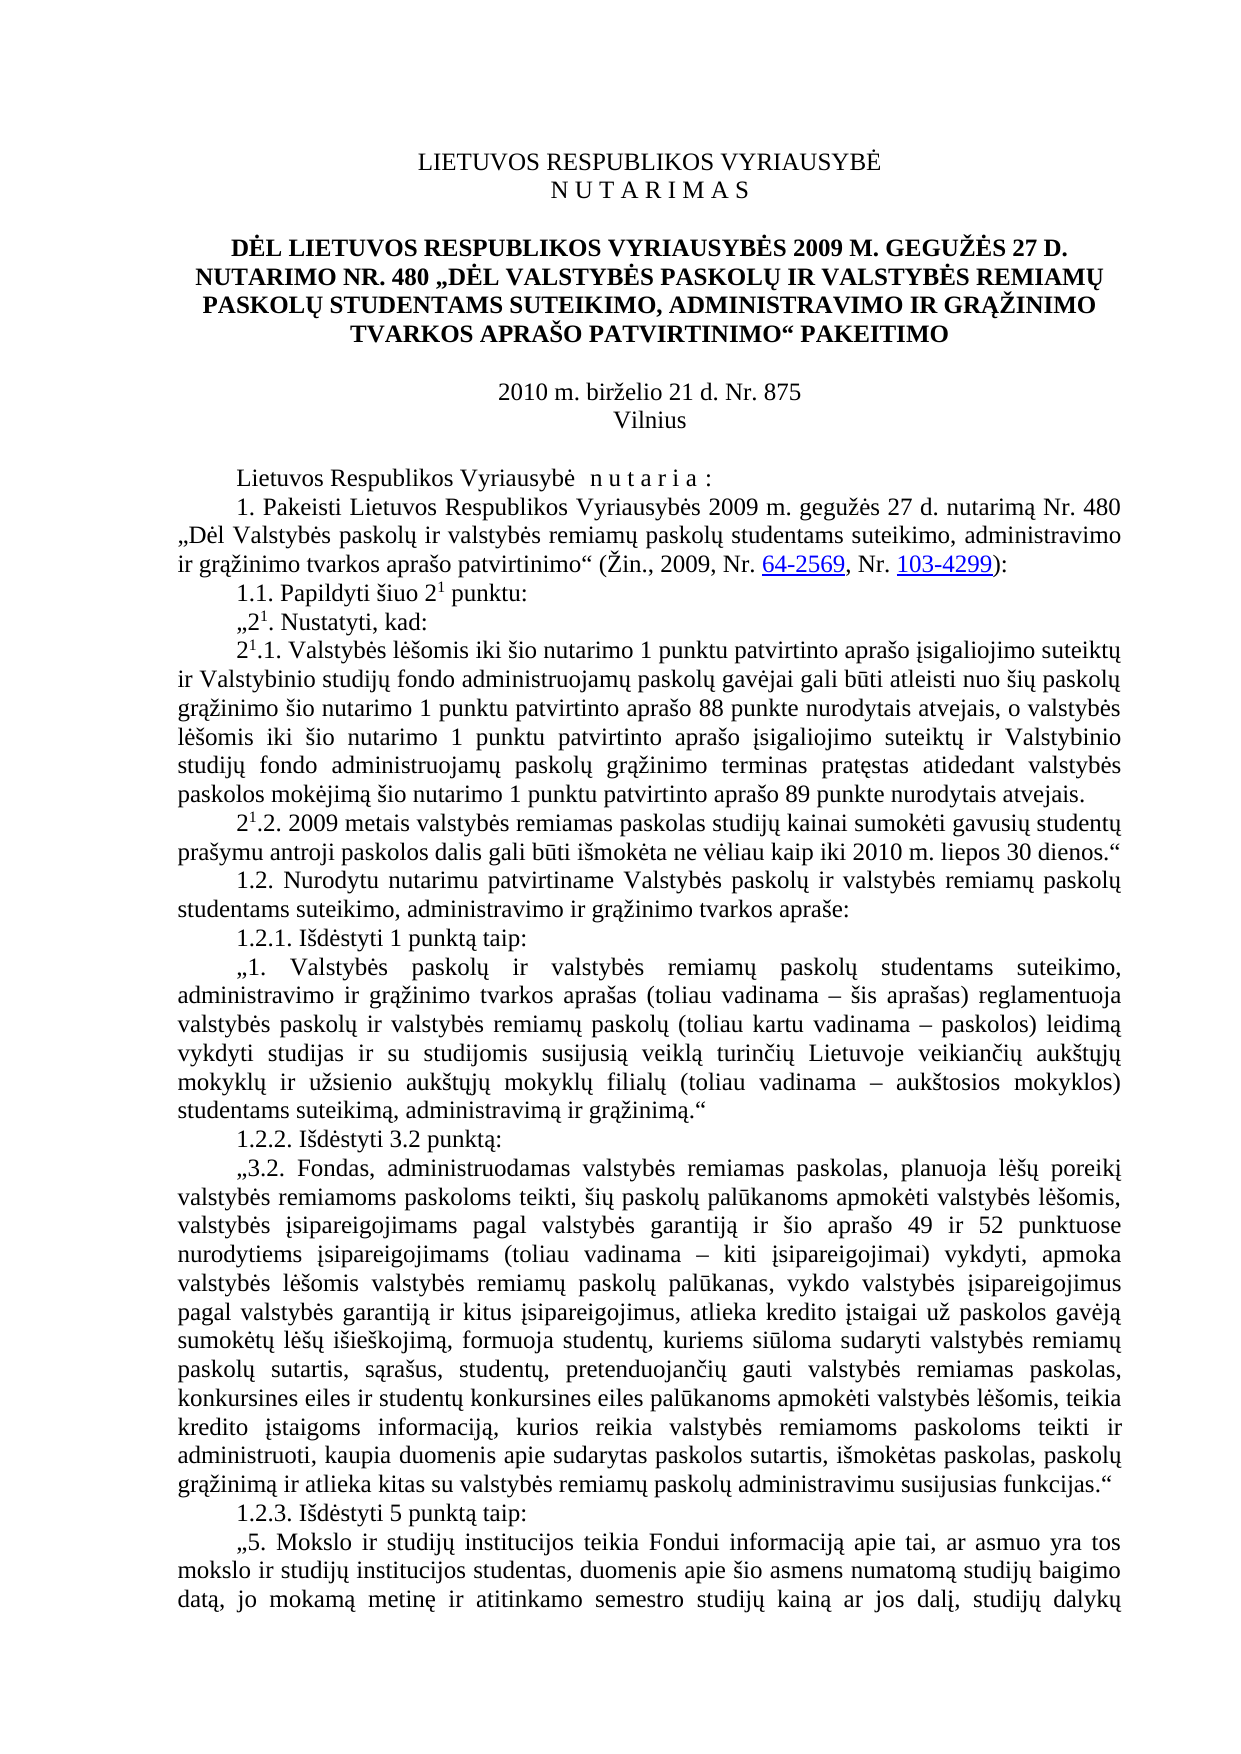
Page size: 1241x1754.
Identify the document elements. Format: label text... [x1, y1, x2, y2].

text „21. Nustatyti, kad: [177, 607, 1122, 636]
text 21.1. Valstybės lėšomis iki šio nutarimo 1 punktu patvirtinto aprašo įsigaliojimo suteiktų ir Valstybinio studijų fondo administruojamų paskolų gavėjai gali būti atleisti nuo šių paskolų grąžinimo šio nutarimo 1 punktu patvirtinto aprašo 88 punkte nurodytais atvejais, o valstybės lėšomis iki šio nutarimo 1 punktu patvirtinto aprašo įsigaliojimo suteiktų ir Valstybinio studijų fondo administruojamų paskolų grąžinimo terminas pratęstas atidedant valstybės paskolos mokėjimą šio nutarimo 1 punktu patvirtinto aprašo 89 punkte nurodytais atvejais. [177, 636, 1122, 808]
text NUTARIMO NR. 480 „DĖL VALSTYBĖS PASKOLŲ IR VALSTYBĖS REMIAMŲ PASKOLŲ STUDENTAMS SUTEIKIMO, ADMINISTRAVIMO IR GRĄŽINIMO TVARKOS APRAŠO PATVIRTINIMO“ PAKEITIMO [177, 262, 1122, 348]
text 1. Pakeisti Lietuvos Respublikos Vyriausybės 2009 m. gegužės 27 d. nutarimą Nr. 480 „Dėl Valstybės paskolų ir valstybės remiamų paskolų studentams suteikimo, administravimo ir grąžinimo tvarkos aprašo patvirtinimo“ (Žin., 2009, Nr. 64-2569, Nr. 103-4299): [177, 492, 1122, 578]
text „5. Mokslo ir studijų institucijos teikia Fondui informaciją apie tai, ar asmuo yra tos mokslo ir studijų institucijos studentas, duomenis apie šio asmens numatomą studijų baigimo datą, jo mokamą metinę ir atitinkamo semestro studijų kainą ar jos dalį, studijų dalykų [177, 1527, 1122, 1613]
text 1.2.1. Išdėstyti 1 punktą taip: [177, 923, 1122, 952]
text „1. Valstybės paskolų ir valstybės remiamų paskolų studentams suteikimo, administravimo ir grąžinimo tvarkos aprašas (toliau vadinama – šis aprašas) reglamentuoja valstybės paskolų ir valstybės remiamų paskolų (toliau kartu vadinama – paskolos) leidimą vykdyti studijas ir su studijomis susijusią veiklą turinčių Lietuvoje veikiančių aukštųjų mokyklų ir užsienio aukštųjų mokyklų filialų (toliau vadinama – aukštosios mokyklos) studentams suteikimą, administravimą ir grąžinimą.“ [177, 952, 1122, 1124]
text Lietuvos Respublikos Vyriausybė nutaria: [177, 463, 1122, 492]
text Lietuvos Respublikos Vyriausybė [177, 147, 1122, 176]
text Vilnius [177, 406, 1122, 434]
text DĖL LIETUVOS RESPUBLIKOS VYRIAUSYBĖS 2009 M. GEGUŽĖS 27 D. [177, 233, 1122, 262]
text 21.2. 2009 metais valstybės remiamas paskolas studijų kainai sumokėti gavusių studentų prašymu antroji paskolos dalis gali būti išmokėta ne vėliau kaip iki 2010 m. liepos 30 dienos.“ [177, 808, 1122, 866]
text 1.2.2. Išdėstyti 3.2 punktą: [177, 1124, 1122, 1153]
text NUTARIMAS [177, 176, 1122, 204]
text 1.2. Nurodytu nutarimu patvirtiname Valstybės paskolų ir valstybės remiamų paskolų studentams suteikimo, administravimo ir grąžinimo tvarkos apraše: [177, 866, 1122, 923]
text 2010 m. birželio 21 d. Nr. 875 [177, 377, 1122, 406]
text „3.2. Fondas, administruodamas valstybės remiamas paskolas, planuoja lėšų poreikį valstybės remiamoms paskoloms teikti, šių paskolų palūkanoms apmokėti valstybės lėšomis, valstybės įsipareigojimams pagal valstybės garantiją ir šio aprašo 49 ir 52 punktuose nurodytiems įsipareigojimams (toliau vadinama – kiti įsipareigojimai) vykdyti, apmoka valstybės lėšomis valstybės remiamų paskolų palūkanas, vykdo valstybės įsipareigojimus pagal valstybės garantiją ir kitus įsipareigojimus, atlieka kredito įstaigai už paskolos gavėją sumokėtų lėšų išieškojimą, formuoja studentų, kuriems siūloma sudaryti valstybės remiamų paskolų sutartis, sąrašus, studentų, pretenduojančių gauti valstybės remiamas paskolas, konkursines eiles ir studentų konkursines eiles palūkanoms apmokėti valstybės lėšomis, teikia kredito įstaigoms informaciją, kurios reikia valstybės remiamoms paskoloms teikti ir administruoti, kaupia duomenis apie sudarytas paskolos sutartis, išmokėtas paskolas, paskolų grąžinimą ir atlieka kitas su valstybės remiamų paskolų administravimu susijusias funkcijas.“ [177, 1153, 1122, 1498]
text 1.1. Papildyti šiuo 21 punktu: [177, 578, 1122, 607]
text 1.2.3. Išdėstyti 5 punktą taip: [177, 1498, 1122, 1527]
